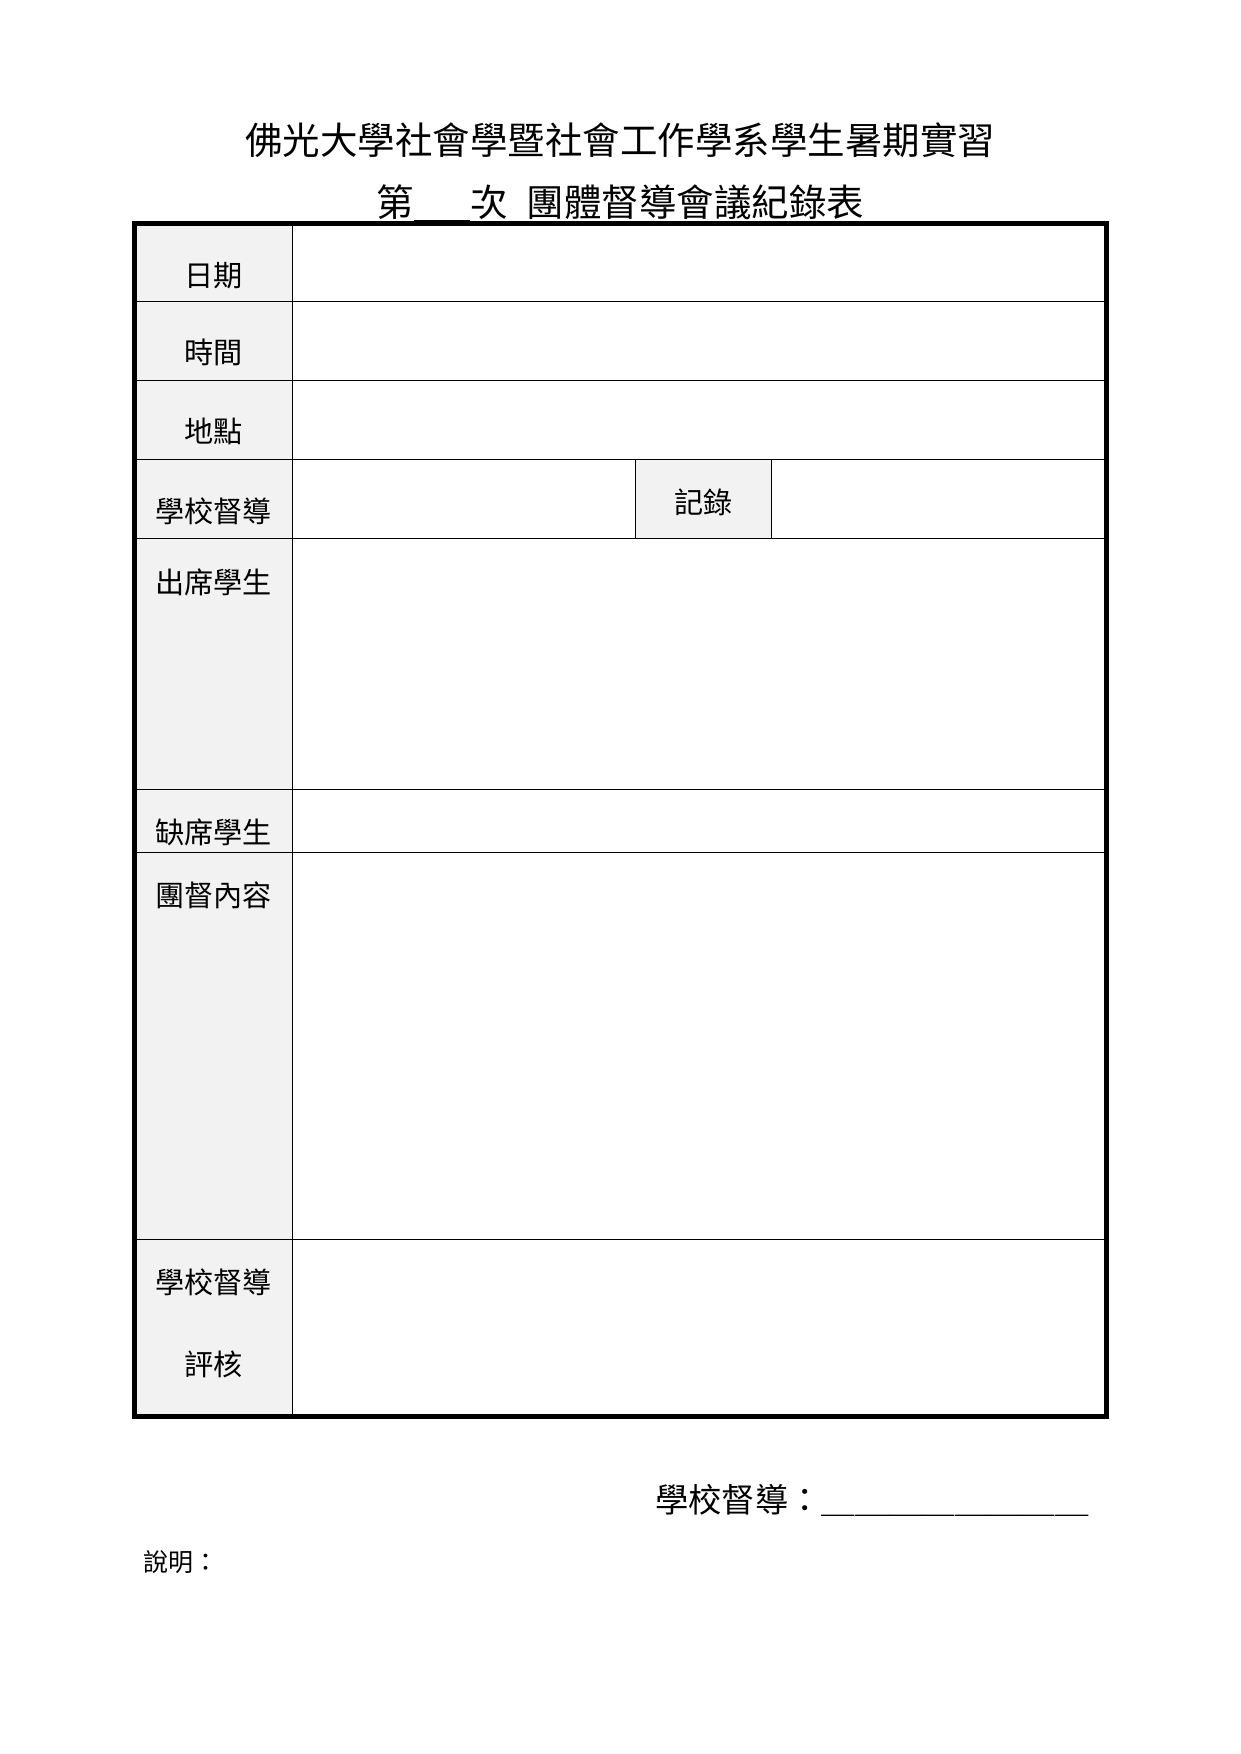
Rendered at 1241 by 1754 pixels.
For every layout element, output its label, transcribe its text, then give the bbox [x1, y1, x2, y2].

table_cell 時間 [137, 302, 292, 380]
table_cell 記錄 [636, 460, 771, 538]
table_cell [293, 302, 1104, 380]
table_cell [293, 1240, 1104, 1414]
table_cell [293, 539, 1104, 789]
table_header [293, 226, 1104, 301]
table_cell 缺席學生 [137, 790, 292, 852]
table_header 日期 [137, 226, 292, 301]
table_cell 出席學生 [137, 539, 292, 789]
table_cell 學校督導 評核 [137, 1240, 292, 1414]
table_cell [293, 790, 1104, 852]
text 說明： [143, 1519, 1053, 1581]
table_cell 學校督導 [137, 460, 292, 538]
table_cell 團督內容 [137, 853, 292, 1239]
text 佛光大學社會學暨社會工作學系學生暑期實習 第 次 團體督導會議紀錄表 [187, 96, 1053, 221]
table_cell 地點 [137, 381, 292, 459]
table_cell [772, 460, 1104, 538]
table_cell [293, 460, 635, 538]
table_cell [293, 853, 1104, 1239]
table_cell [293, 381, 1104, 459]
text 學校督導：＿＿＿＿＿＿＿＿ [187, 1456, 1088, 1519]
